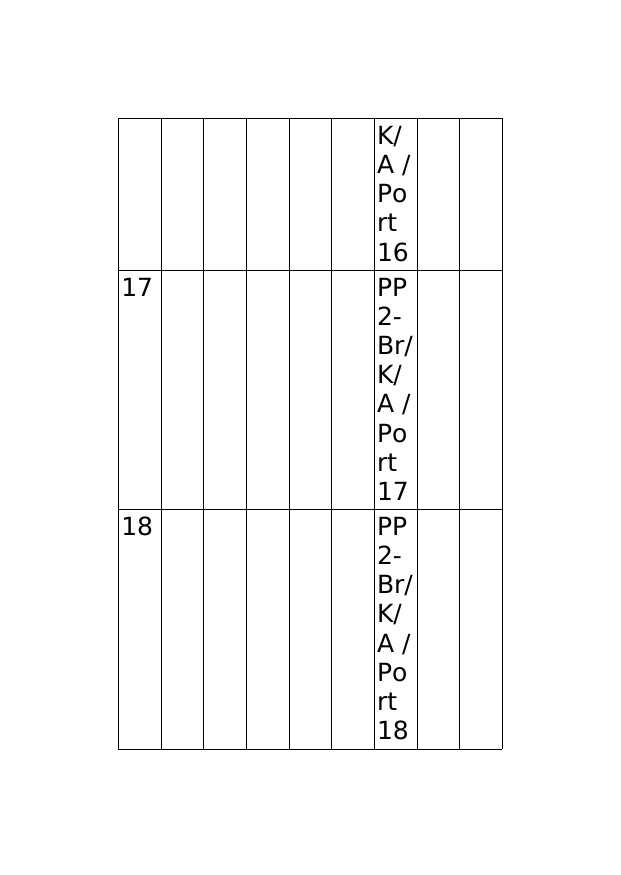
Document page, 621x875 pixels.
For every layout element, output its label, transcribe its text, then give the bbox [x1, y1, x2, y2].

table_cell [460, 510, 502, 748]
table_cell [204, 119, 246, 270]
table_cell [460, 119, 502, 270]
table_cell K/A / Port 16 [375, 119, 417, 270]
table_cell PP2-Br/K/A / Port 17 [375, 271, 417, 509]
table_cell [418, 119, 459, 270]
table_cell 18 [119, 510, 161, 748]
table_cell [247, 119, 289, 270]
table_cell PP2-Br/K/A / Port 18 [375, 510, 417, 748]
table_cell [418, 271, 459, 509]
table_cell [332, 510, 374, 748]
table_cell [290, 119, 331, 270]
table_cell [332, 271, 374, 509]
table_cell [247, 510, 289, 748]
table_cell [162, 510, 203, 748]
table_cell [332, 119, 374, 270]
table_cell [204, 271, 246, 509]
table_cell 17 [119, 271, 161, 509]
table_cell [204, 510, 246, 748]
table_cell [290, 510, 331, 748]
table_cell [290, 271, 331, 509]
table_cell [162, 119, 203, 270]
table_cell [460, 271, 502, 509]
table_cell [162, 271, 203, 509]
table_cell [418, 510, 459, 748]
table_cell [247, 271, 289, 509]
table_cell [119, 119, 161, 270]
